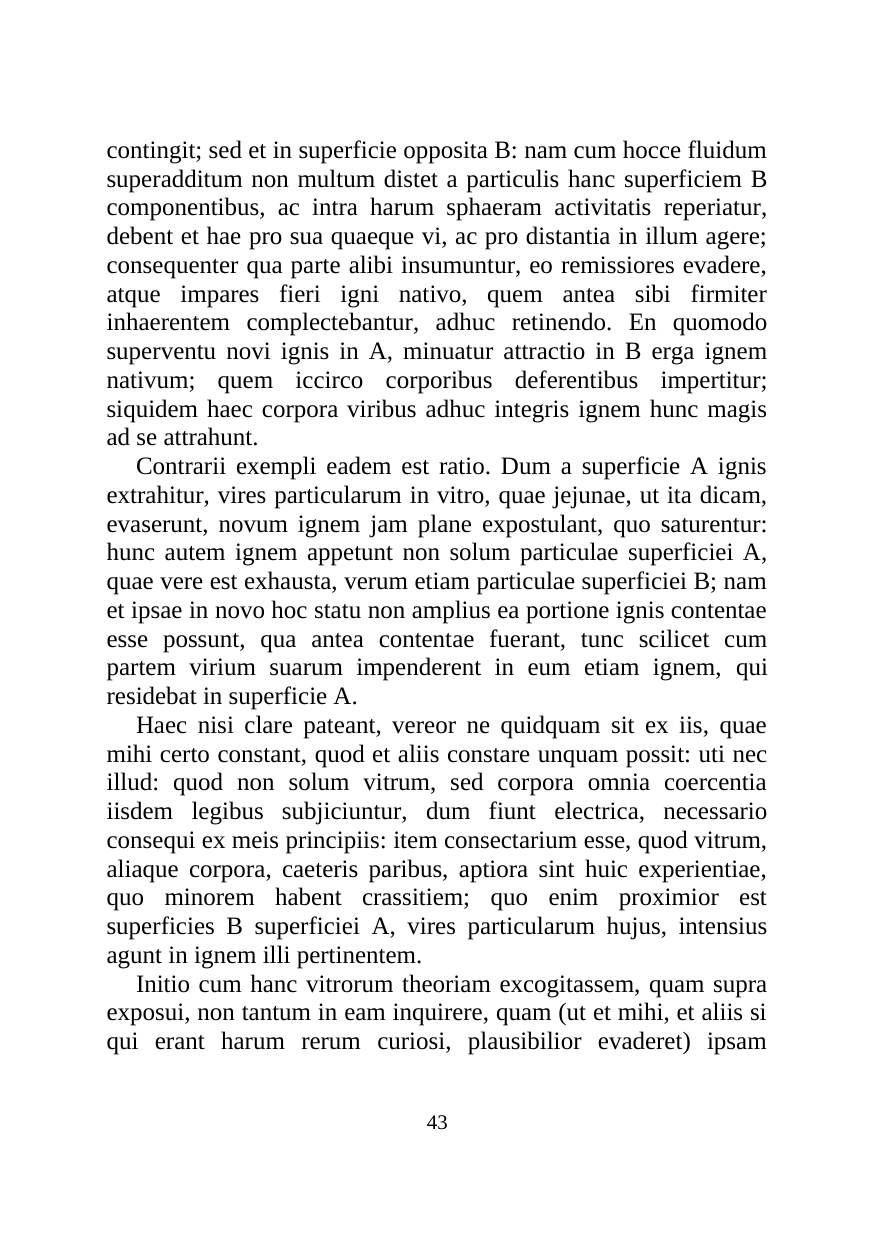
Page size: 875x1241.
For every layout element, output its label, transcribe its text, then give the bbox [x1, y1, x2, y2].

text Initio cum hanc vitrorum theoriam excogitassem, quam supra exposui, non tantum in eam inquirere, quam (ut et mihi, et aliis si qui erant harum rerum curiosi, plausibilior evaderet) ipsam [106, 969, 768, 1055]
text contingit; sed et in superficie opposita B: nam cum hocce fluidum superadditum non multum distet a particulis hanc superficiem B componentibus, ac intra harum sphaeram activitatis reperiatur, debent et hae pro sua quaeque vi, ac pro distantia in illum agere; consequenter qua parte alibi insumuntur, eo remissiores evadere, atque impares fieri igni nativo, quem antea sibi firmiter inhaerentem complectebantur, adhuc retinendo. En quomodo superventu novi ignis in A, minuatur attractio in B erga ignem nativum; quem iccirco corporibus deferentibus impertitur; siquidem haec corpora viribus adhuc integris ignem hunc magis ad se attrahunt. [106, 135, 768, 451]
text Haec nisi clare pateant, vereor ne quidquam sit ex iis, quae mihi certo constant, quod et aliis constare unquam possit: uti nec illud: quod non solum vitrum, sed corpora omnia coercentia iisdem legibus subjiciuntur, dum fiunt electrica, necessario consequi ex meis principiis: item consectarium esse, quod vitrum, aliaque corpora, caeteris paribus, aptiora sint huic experientiae, quo minorem habent crassitiem; quo enim proximior est superficies B superficiei A, vires particularum hujus, intensius agunt in ignem illi pertinentem. [106, 710, 768, 969]
text Contrarii exempli eadem est ratio. Dum a superficie A ignis extrahitur, vires particularum in vitro, quae jejunae, ut ita dicam, evaserunt, novum ignem jam plane expostulant, quo saturentur: hunc autem ignem appetunt non solum particulae superficiei A, quae vere est exhausta, verum etiam particulae superficiei B; nam et ipsae in novo hoc statu non amplius ea portione ignis contentae esse possunt, qua antea contentae fuerant, tunc scilicet cum partem virium suarum impenderent in eum etiam ignem, qui residebat in superficie A. [106, 451, 768, 710]
